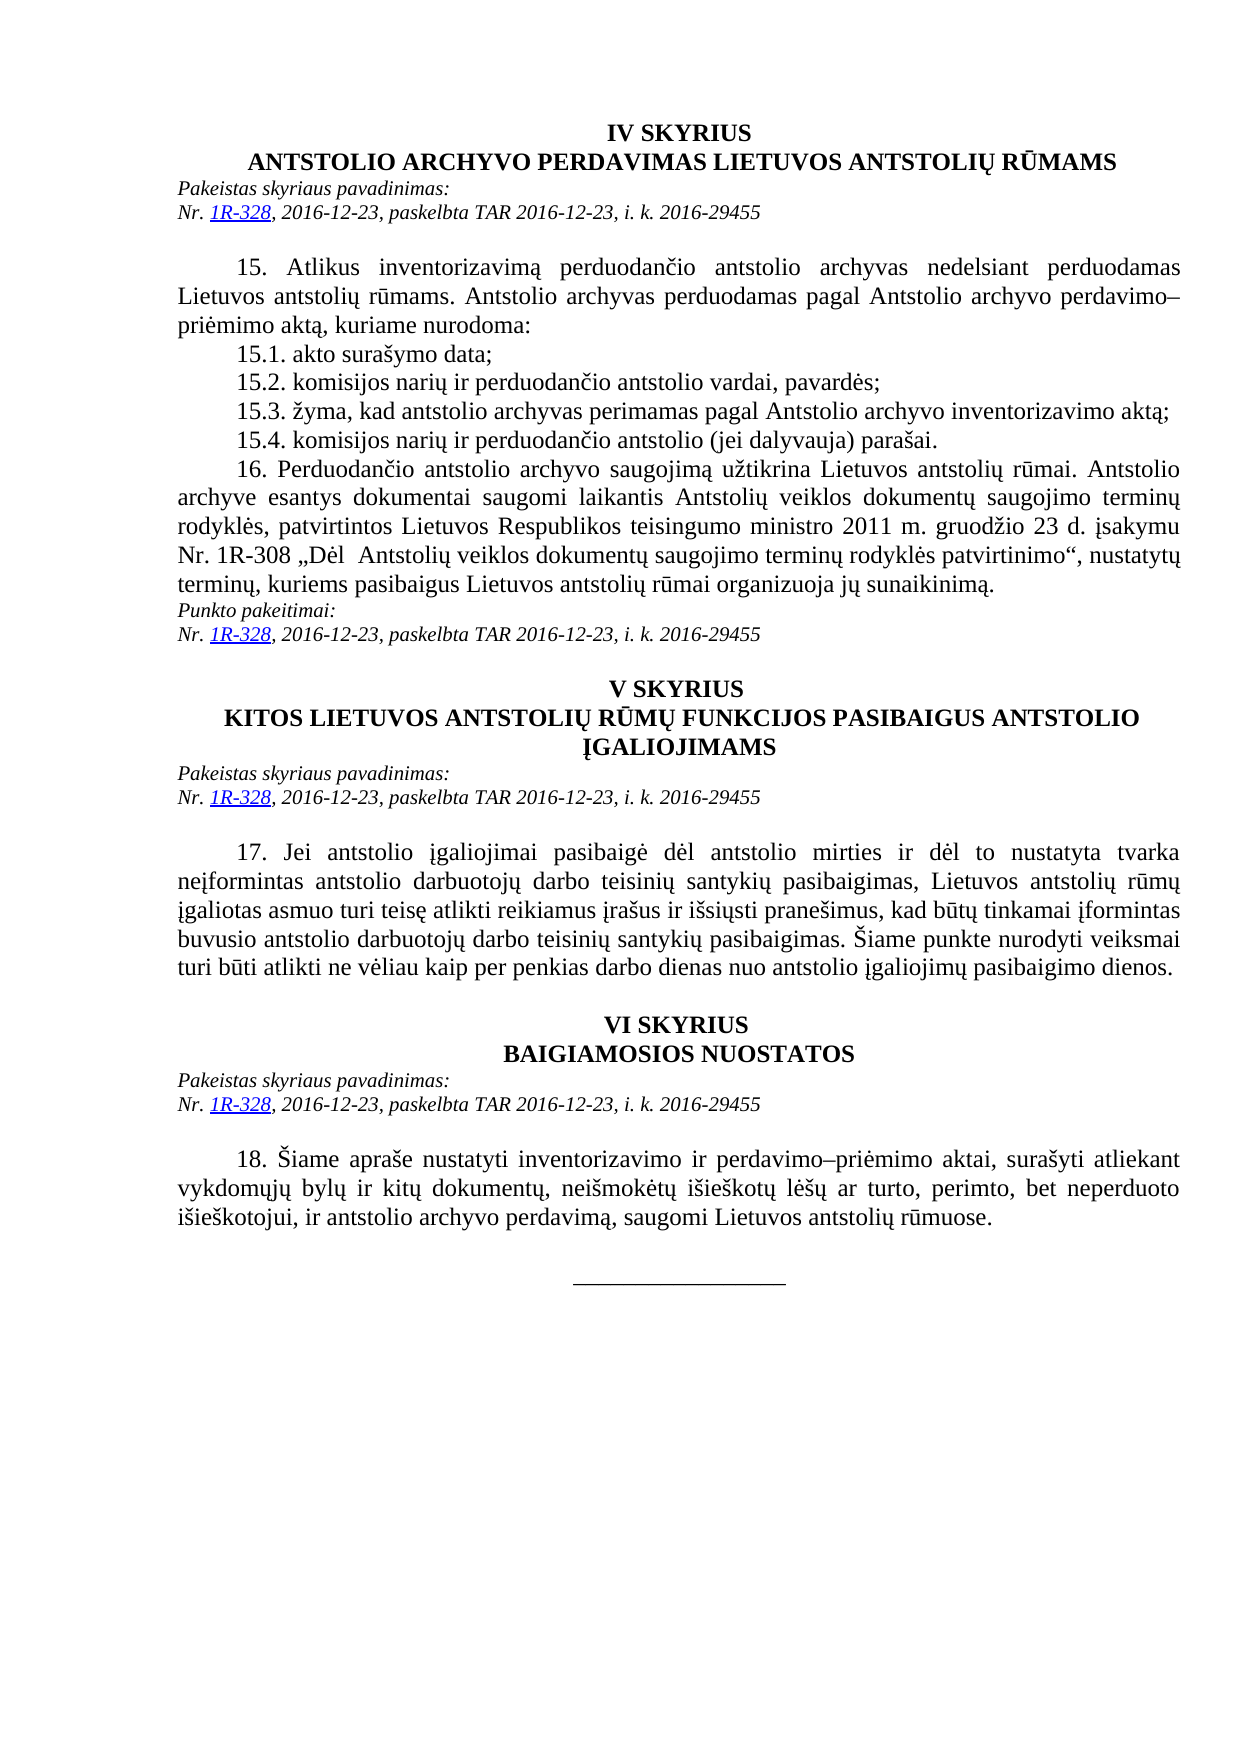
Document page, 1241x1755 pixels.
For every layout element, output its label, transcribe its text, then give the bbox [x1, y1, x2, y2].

text Nr. 1R-328, 2016-12-23, paskelbta TAR 2016-12-23, i. k. 2016-29455 [177, 200, 1181, 224]
text Nr. 1R-328, 2016-12-23, paskelbta TAR 2016-12-23, i. k. 2016-29455 [177, 622, 1181, 646]
text VI SKYRIUS [177, 1010, 1181, 1039]
text Pakeistas skyriaus pavadinimas: [177, 176, 1181, 200]
text BAIGIAMOSIOS NUOSTATOS [177, 1039, 1181, 1067]
text 17. Jei antstolio įgaliojimai pasibaigė dėl antstolio mirties ir dėl to nustatyta tvarka neįformintas antstolio darbuotojų darbo teisinių santykių pasibaigimas, Lietuvos antstolių rūmų įgaliotas asmuo turi teisę atlikti reikiamus įrašus ir išsiųsti pranešimus, kad būtų tinkamai įformintas buvusio antstolio darbuotojų darbo teisinių santykių pasibaigimas. Šiame punkte nurodyti veiksmai turi būti atlikti ne vėliau kaip per penkias darbo dienas nuo antstolio įgaliojimų pasibaigimo dienos. [177, 837, 1181, 981]
text Nr. 1R-328, 2016-12-23, paskelbta TAR 2016-12-23, i. k. 2016-29455 [177, 785, 1181, 809]
text Nr. 1R-328, 2016-12-23, paskelbta TAR 2016-12-23, i. k. 2016-29455 [177, 1092, 1181, 1116]
text Punkto pakeitimai: [177, 597, 1181, 622]
text V SKYRIUS [177, 674, 1181, 703]
text _________________ [177, 1259, 1181, 1288]
text 15.2. komisijos narių ir perduodančio antstolio vardai, pavardės; [177, 367, 1181, 396]
text 16. Perduodančio antstolio archyvo saugojimą užtikrina Lietuvos antstolių rūmai. Antstolio archyve esantys dokumentai saugomi laikantis Antstolių veiklos dokumentų saugojimo terminų rodyklės, patvirtintos Lietuvos Respublikos teisingumo ministro 2011 m. gruodžio 23 d. įsakymu Nr. 1R-308 „Dėl Antstolių veiklos dokumentų saugojimo terminų rodyklės patvirtinimo“, nustatytų terminų, kuriems pasibaigus Lietuvos antstolių rūmai organizuoja jų sunaikinimą. [177, 454, 1181, 597]
text KITOS LIETUVOS ANTSTOLIŲ RŪMŲ FUNKCIJOS PASIBAIGUS ANTSTOLIO ĮGALIOJIMAMS [177, 703, 1181, 761]
text 15.1. akto surašymo data; [177, 339, 1181, 367]
text IV SKYRIUS [177, 118, 1181, 147]
text 15.3. žyma, kad antstolio archyvas perimamas pagal Antstolio archyvo inventorizavimo aktą; [177, 396, 1181, 425]
text 15.4. komisijos narių ir perduodančio antstolio (jei dalyvauja) parašai. [177, 425, 1181, 454]
text 18. Šiame apraše nustatyti inventorizavimo ir perdavimo–priėmimo aktai, surašyti atliekant vykdomųjų bylų ir kitų dokumentų, neišmokėtų išieškotų lėšų ar turto, perimto, bet neperduoto išieškotojui, ir antstolio archyvo perdavimą, saugomi Lietuvos antstolių rūmuose. [177, 1144, 1181, 1231]
text Pakeistas skyriaus pavadinimas: [177, 761, 1181, 785]
text ANTSTOLIO ARCHYVO PERDAVIMAS LIETUVOS ANTSTOLIŲ RŪMAMS [177, 147, 1181, 176]
text 15. Atlikus inventorizavimą perduodančio antstolio archyvas nedelsiant perduodamas Lietuvos antstolių rūmams. Antstolio archyvas perduodamas pagal Antstolio archyvo perdavimo–priėmimo aktą, kuriame nurodoma: [177, 252, 1181, 339]
text Pakeistas skyriaus pavadinimas: [177, 1067, 1181, 1092]
